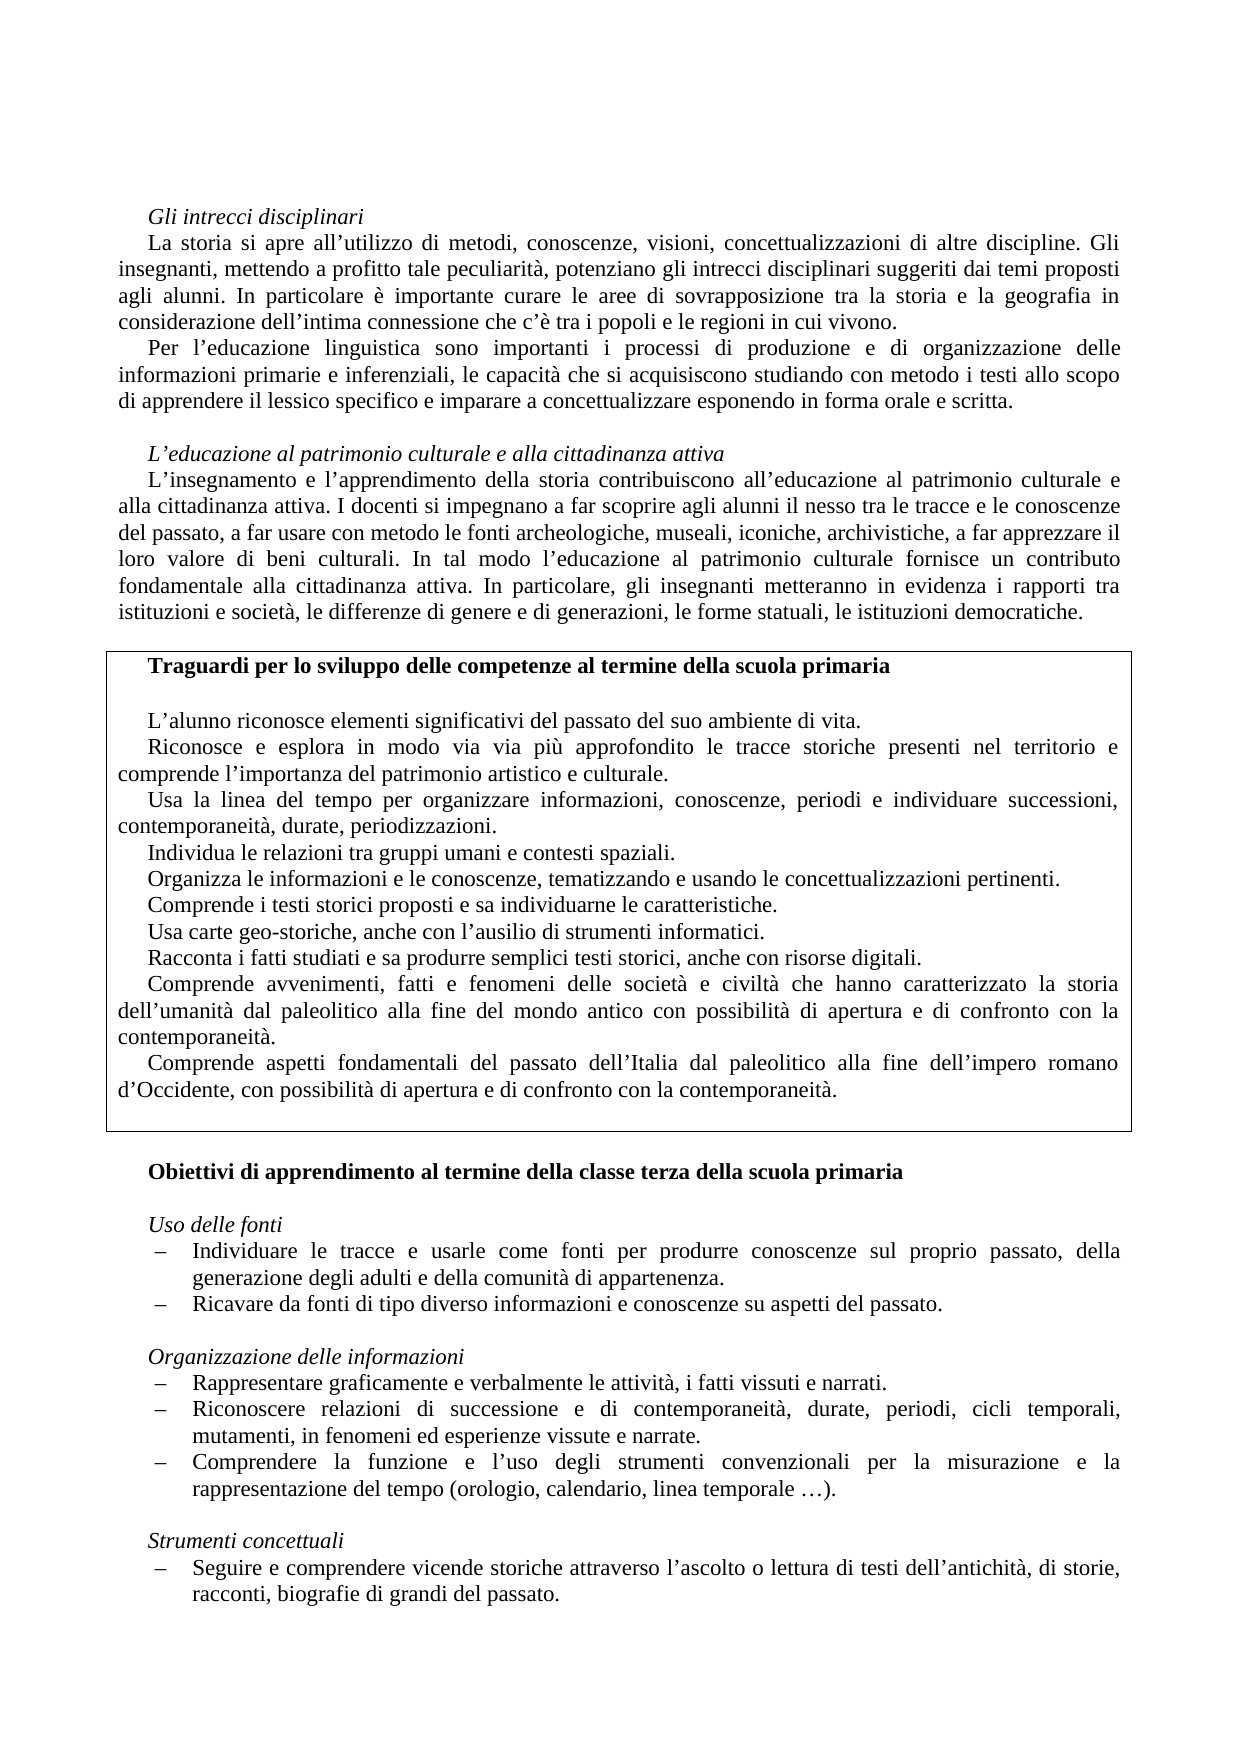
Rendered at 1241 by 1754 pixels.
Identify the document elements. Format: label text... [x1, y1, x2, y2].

text Per l’educazione linguistica sono importanti i processi di produzione e di organizzazione delle informazioni primarie e inferenziali, le capacità che si acquisiscono studiando con metodo i testi allo scopo di apprendere il lessico specifico e imparare a concettualizzare esponendo in forma orale e scritta. [118, 334, 1122, 413]
list Individuare le tracce e usarle come fonti per produrre conoscenze sul proprio passato, della generazione degli adulti e della comunità di appartenenza. [154, 1237, 1122, 1290]
text L’educazione al patrimonio culturale e alla cittadinanza attiva [118, 440, 1122, 466]
list Seguire e comprendere vicende storiche attraverso l’ascolto o lettura di testi dell’antichità, di storie, racconti, biografie di grandi del passato. [154, 1554, 1122, 1606]
text La storia si apre all’utilizzo di metodi, conoscenze, visioni, concettualizzazioni di altre discipline. Gli insegnanti, mettendo a profitto tale peculiarità, potenziano gli intrecci disciplinari suggeriti dai temi proposti agli alunni. In particolare è importante curare le aree di sovrapposizione tra la storia e la geografia in considerazione dell’intima connessione che c’è tra i popoli e le regioni in cui vivono. [118, 229, 1122, 334]
text Obiettivi di apprendimento al termine della classe terza della scuola primaria [118, 1158, 1122, 1185]
list Comprendere la funzione e l’uso degli strumenti convenzionali per la misurazione e la rappresentazione del tempo (orologio, calendario, linea temporale …). [154, 1448, 1122, 1501]
text L’insegnamento e l’apprendimento della storia contribuiscono all’educazione al patrimonio culturale e alla cittadinanza attiva. I docenti si impegnano a far scoprire agli alunni il nesso tra le tracce e le conoscenze del passato, a far usare con metodo le fonti archeologiche, museali, iconiche, archivistiche, a far apprezzare il loro valore di beni culturali. In tal modo l’educazione al patrimonio culturale fornisce un contributo fondamentale alla cittadinanza attiva. In particolare, gli insegnanti metteranno in evidenza i rapporti tra istituzioni e società, le differenze di genere e di generazioni, le forme statuali, le istituzioni democratiche. [118, 466, 1122, 624]
text Organizzazione delle informazioni [118, 1343, 1122, 1369]
list Ricavare da fonti di tipo diverso informazioni e conoscenze su aspetti del passato. [154, 1290, 1122, 1316]
table_header Traguardi per lo sviluppo delle competenze al termine della scuola primaria L’alunno riconosce elementi significativi del passato del suo ambiente di vita. Riconosce e esplora in modo via via più approfondito le tracce storiche presenti nel territorio e comprende l’importanza del patrimonio artistico e culturale. Usa la linea del tempo per organizzare informazioni, conoscenze, periodi e individuare successioni, contemporaneità, durate, periodizzazioni. Individua le relazioni tra gruppi umani e contesti spaziali. Organizza le informazioni e le conoscenze, tematizzando e usando le concettualizzazioni pertinenti. Comprende i testi storici proposti e sa individuarne le caratteristiche. Usa carte geo-storiche, anche con l’ausilio di strumenti informatici. Racconta i fatti studiati e sa produrre semplici testi storici, anche con risorse digitali. Comprende avvenimenti, fatti e fenomeni delle società e civiltà che hanno caratterizzato la storia dell’umanità dal paleolitico alla fine del mondo antico con possibilità di apertura e di confronto con la contemporaneità. Comprende aspetti fondamentali del passato dell’Italia dal paleolitico alla fine dell’impero romano d’Occidente, con possibilità di apertura e di confronto con la contemporaneità. [107, 652, 1131, 1131]
list Rappresentare graficamente e verbalmente le attività, i fatti vissuti e narrati. [154, 1369, 1122, 1396]
list Riconoscere relazioni di successione e di contemporaneità, durate, periodi, cicli temporali, mutamenti, in fenomeni ed esperienze vissute e narrate. [154, 1396, 1122, 1448]
text Uso delle fonti [118, 1211, 1122, 1237]
text Strumenti concettuali [118, 1527, 1122, 1554]
text Gli intrecci disciplinari [118, 203, 1122, 229]
